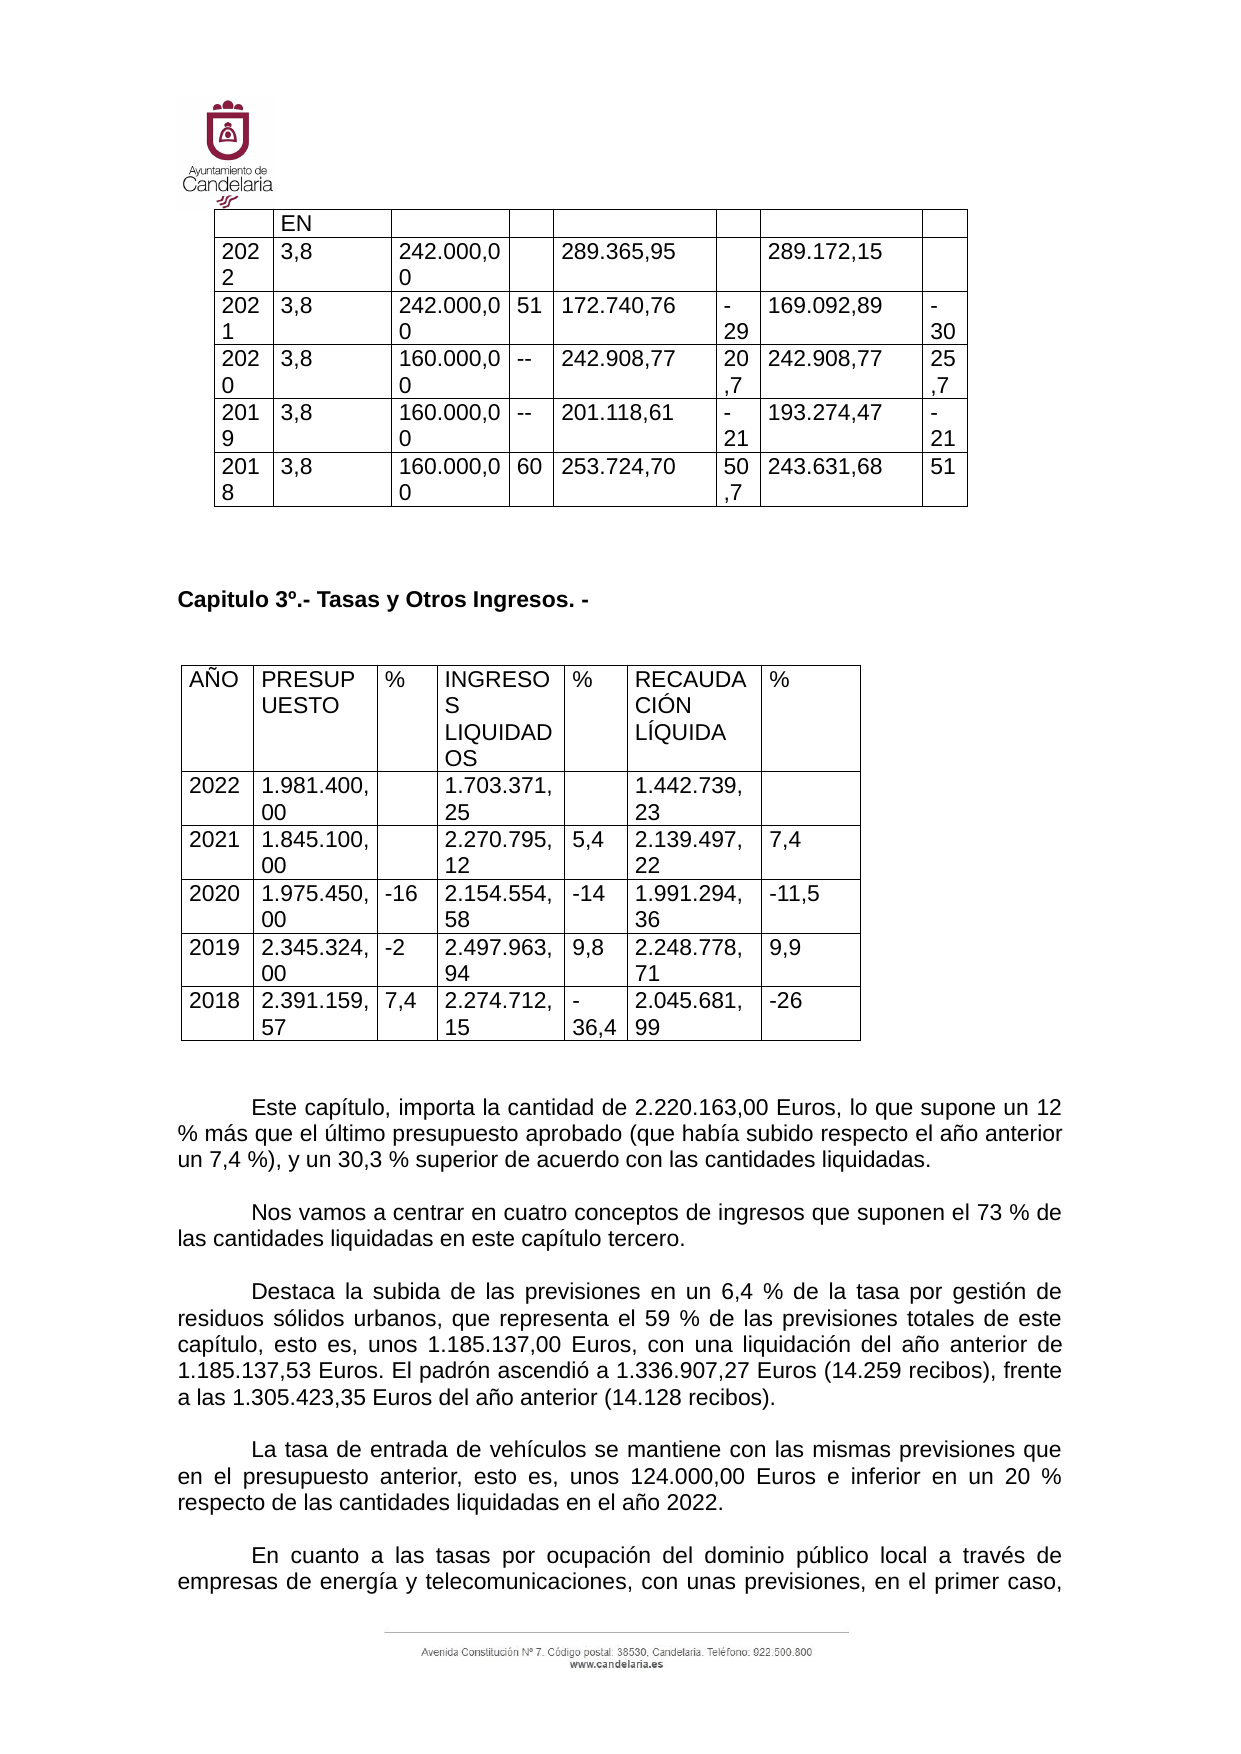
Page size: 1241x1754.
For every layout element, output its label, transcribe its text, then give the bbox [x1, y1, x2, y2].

table_cell [378, 826, 437, 879]
text Capitulo 3º.- Tasas y Otros Ingresos. - [177, 586, 1063, 612]
table_cell -14 [565, 880, 627, 932]
table_cell 51 [510, 292, 553, 344]
table_cell -21 [923, 399, 967, 452]
table_cell 172.740,76 [554, 292, 716, 344]
table_cell 242.000,00 [392, 292, 509, 344]
table_header RECAUDACIÓN LÍQUIDA [628, 666, 761, 771]
table_cell 25,7 [923, 345, 967, 398]
table_header % [762, 666, 860, 771]
text Este capítulo, importa la cantidad de 2.220.163,00 Euros, lo que supone un 12 % más que el último presupuesto aprobado (que había subido respecto el año anterior un 7,4 %), y un 30,3 % superior de acuerdo con las cantidades liquidadas. [177, 1094, 1063, 1173]
table_cell 1.991.294,36 [628, 880, 761, 932]
table_cell 169.092,89 [761, 292, 922, 344]
table_cell -2 [378, 934, 437, 986]
table_cell 2.391.159,57 [254, 987, 377, 1040]
table_cell 2020 [182, 880, 253, 932]
table_header PRESUPUESTO [254, 666, 377, 771]
table_cell -16 [378, 880, 437, 932]
table_cell 289.172,15 [761, 238, 922, 291]
table_cell 3,8 [274, 453, 391, 506]
table_cell 2019 [182, 934, 253, 986]
table_cell 2022 [182, 772, 253, 825]
table_cell 2.139.497,22 [628, 826, 761, 879]
table_cell 242.000,00 [392, 238, 509, 291]
table_cell 160.000,00 [392, 453, 509, 506]
table_cell [565, 772, 627, 825]
table_cell 160.000,00 [392, 345, 509, 398]
table_cell 50,7 [717, 453, 760, 506]
table_cell -36,4 [565, 987, 627, 1040]
table_cell [762, 772, 860, 825]
table_cell 2.248.778,71 [628, 934, 761, 986]
table_cell 193.274,47 [761, 399, 922, 452]
table_cell [510, 238, 553, 291]
table_cell -26 [762, 987, 860, 1040]
table_cell 160.000,00 [392, 399, 509, 452]
table_cell 2018 [215, 453, 273, 506]
table_cell -29 [717, 292, 760, 344]
table_cell [717, 238, 760, 291]
table_header [554, 210, 716, 237]
table_cell -21 [717, 399, 760, 452]
table_cell 3,8 [274, 292, 391, 344]
table_cell 289.365,95 [554, 238, 716, 291]
table_cell [923, 238, 967, 291]
table_cell 2019 [215, 399, 273, 452]
table_header [215, 210, 273, 237]
table_cell 2.274.712,15 [438, 987, 564, 1040]
table_cell 2018 [182, 987, 253, 1040]
table_header [392, 210, 509, 237]
table_cell -11,5 [762, 880, 860, 932]
table_cell 2.154.554,58 [438, 880, 564, 932]
text La tasa de entrada de vehículos se mantiene con las mismas previsiones que en el presupuesto anterior, esto es, unos 124.000,00 Euros e inferior en un 20 % respecto de las cantidades liquidadas en el año 2022. [177, 1436, 1063, 1515]
table_cell -- [510, 345, 553, 398]
table_cell [378, 772, 437, 825]
table_cell 3,8 [274, 238, 391, 291]
table_cell 201.118,61 [554, 399, 716, 452]
table_header % [565, 666, 627, 771]
table_cell 9,8 [565, 934, 627, 986]
table_cell 242.908,77 [761, 345, 922, 398]
table_cell 2.045.681,99 [628, 987, 761, 1040]
table_cell 3,8 [274, 399, 391, 452]
table_cell 1.442.739,23 [628, 772, 761, 825]
table_header [923, 210, 967, 237]
table_header AÑO [182, 666, 253, 771]
table_cell 51 [923, 453, 967, 506]
table_cell 1.845.100,00 [254, 826, 377, 879]
table_cell 7,4 [378, 987, 437, 1040]
table_cell 2020 [215, 345, 273, 398]
table_cell 2021 [182, 826, 253, 879]
table_cell 253.724,70 [554, 453, 716, 506]
table_header [717, 210, 760, 237]
text En cuanto a las tasas por ocupación del dominio público local a través de empresas de energía y telecomunicaciones, con unas previsiones, en el primer caso, [177, 1542, 1063, 1594]
table_cell 3,8 [274, 345, 391, 398]
table_header INGRESOS LIQUIDADOS [438, 666, 564, 771]
table_header EN [274, 210, 391, 237]
table_cell 243.631,68 [761, 453, 922, 506]
table_header [761, 210, 922, 237]
table_cell 1.975.450,00 [254, 880, 377, 932]
text Destaca la subida de las previsiones en un 6,4 % de la tasa por gestión de residuos sólidos urbanos, que representa el 59 % de las previsiones totales de este capítulo, esto es, unos 1.185.137,00 Euros, con una liquidación del año anterior de 1.185.137,53 Euros. El padrón ascendió a 1.336.907,27 Euros (14.259 recibos), frente a las 1.305.423,35 Euros del año anterior (14.128 recibos). [177, 1278, 1063, 1410]
table_cell 2.270.795,12 [438, 826, 564, 879]
table_cell 7,4 [762, 826, 860, 879]
table_cell -- [510, 399, 553, 452]
table_header % [378, 666, 437, 771]
table_cell 2022 [215, 238, 273, 291]
table_cell 5,4 [565, 826, 627, 879]
table_cell 1.981.400,00 [254, 772, 377, 825]
table_cell -30 [923, 292, 967, 344]
table_cell 2.345.324,00 [254, 934, 377, 986]
table_cell 2021 [215, 292, 273, 344]
table_cell 242.908,77 [554, 345, 716, 398]
table_cell 20,7 [717, 345, 760, 398]
text Nos vamos a centrar en cuatro conceptos de ingresos que suponen el 73 % de las cantidades liquidadas en este capítulo tercero. [177, 1199, 1063, 1252]
table_cell 60 [510, 453, 553, 506]
table_cell 2.497.963,94 [438, 934, 564, 986]
table_header [510, 210, 553, 237]
table_cell 9,9 [762, 934, 860, 986]
table_cell 1.703.371,25 [438, 772, 564, 825]
